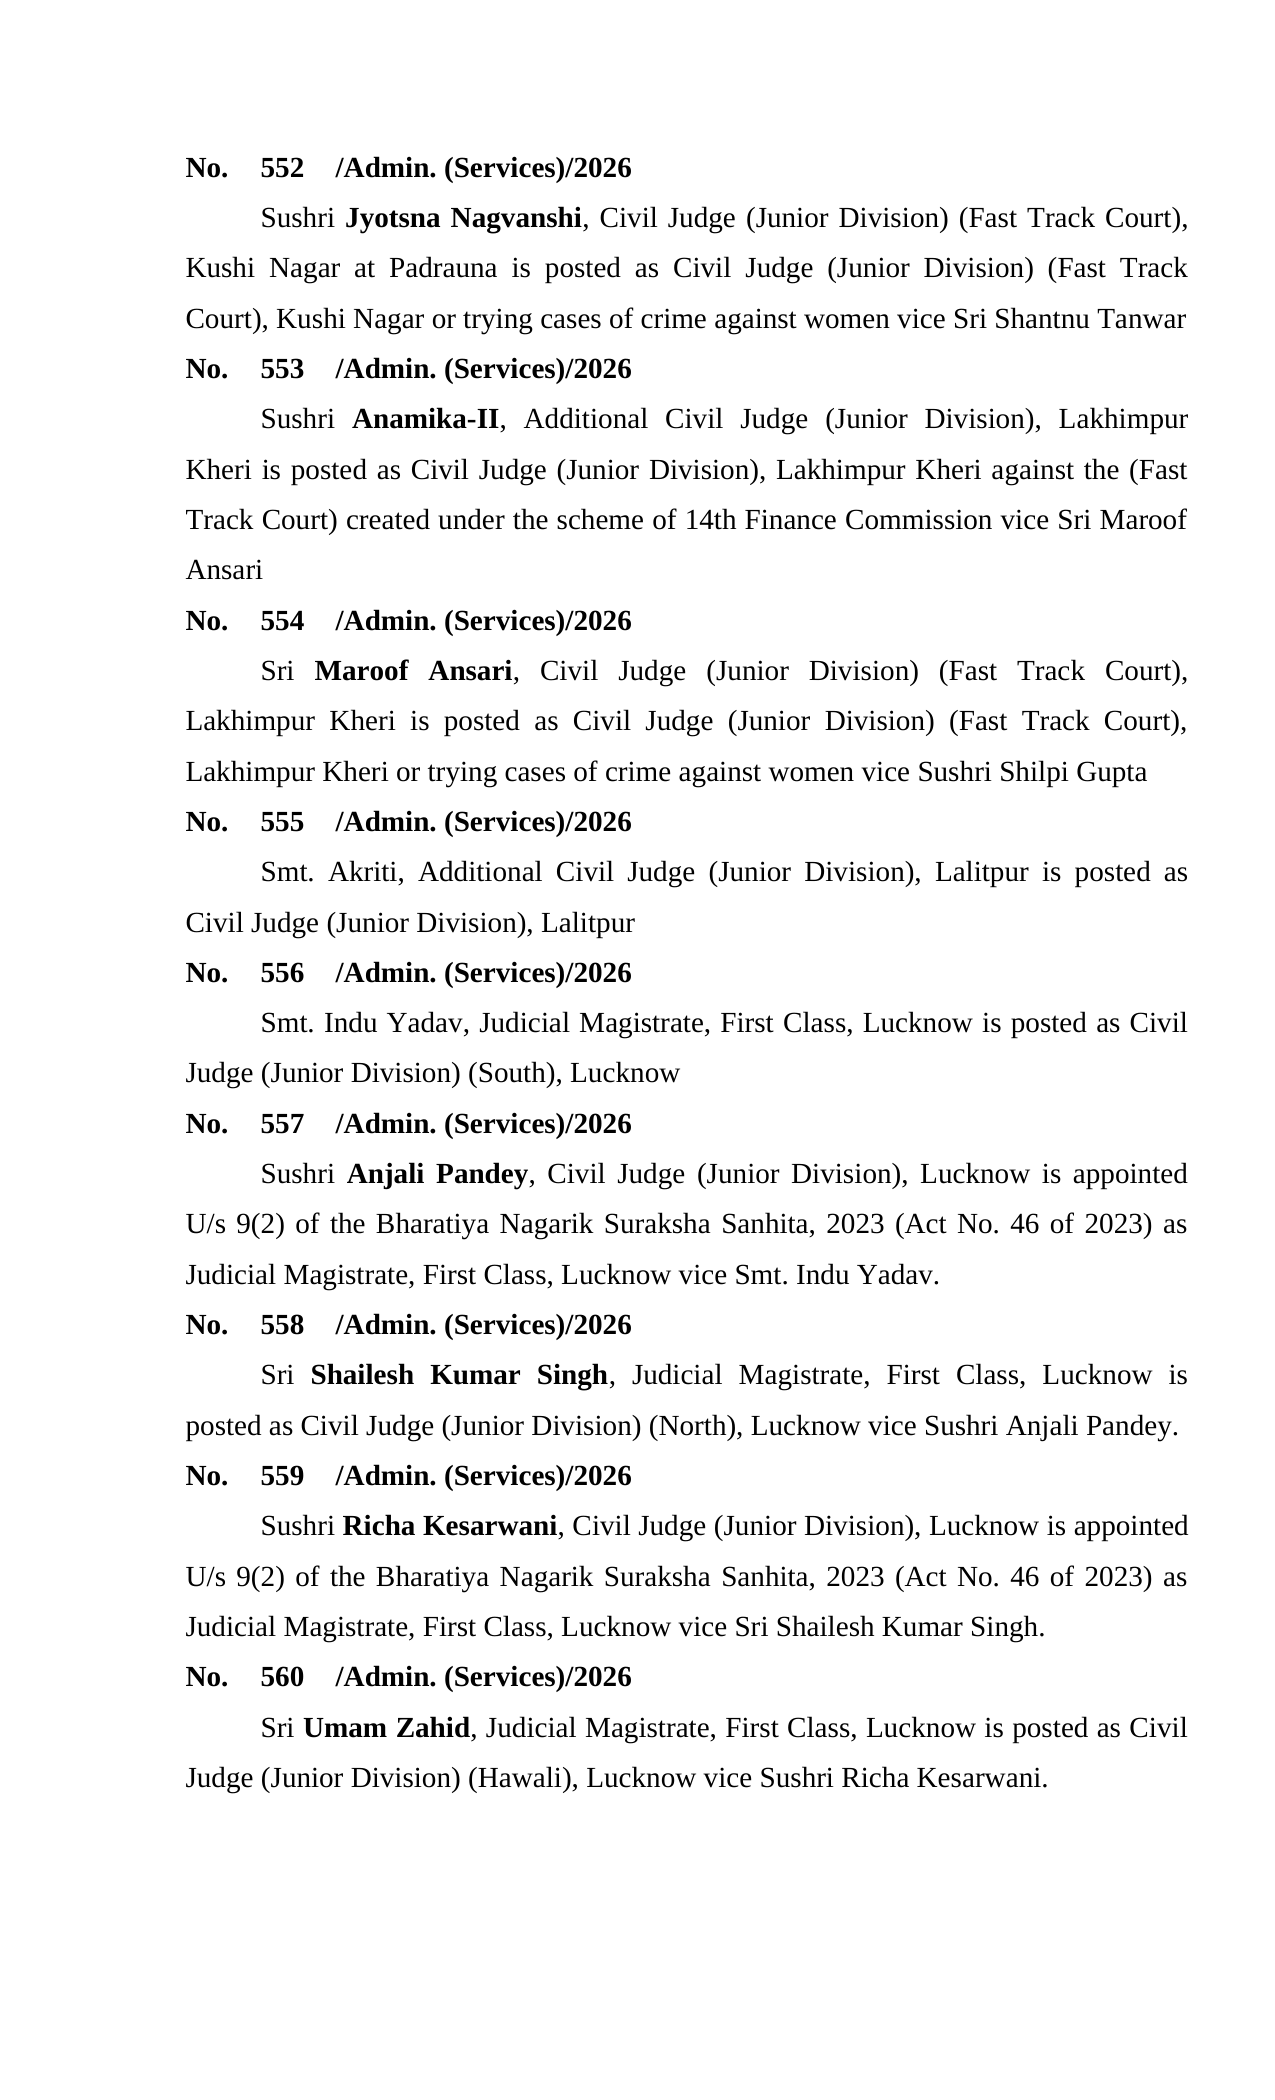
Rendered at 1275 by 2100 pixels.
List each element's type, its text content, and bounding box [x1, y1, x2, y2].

text Sri Umam Zahid, Judicial Magistrate, First Class, Lucknow is posted as Civil Judge (Junior Division) (Hawali), Lucknow vice Sushri Richa Kesarwani. [185, 1710, 1189, 1793]
text Sushri Richa Kesarwani, Civil Judge (Junior Division), Lucknow is appointed U/s 9(2) of the Bharatiya Nagarik Suraksha Sanhita, 2023 (Act No. 46 of 2023) as Judicial Magistrate, First Class, Lucknow vice Sri Shailesh Kumar Singh. [185, 1508, 1189, 1643]
text No. 557 /Admin. (Services)/2026 [185, 1106, 1189, 1139]
text No. 558 /Admin. (Services)/2026 [185, 1307, 1189, 1341]
text Sri Shailesh Kumar Singh, Judicial Magistrate, First Class, Lucknow is posted as Civil Judge (Junior Division) (North), Lucknow vice Sushri Anjali Pandey. [185, 1357, 1189, 1441]
text Sushri Jyotsna Nagvanshi, Civil Judge (Junior Division) (Fast Track Court), Kushi Nagar at Padrauna is posted as Civil Judge (Junior Division) (Fast Track Court), Kushi Nagar or trying cases of crime against women vice Sri Shantnu Tanwar [185, 200, 1189, 334]
text No. 560 /Admin. (Services)/2026 [185, 1659, 1189, 1693]
text Sushri Anamika-II, Additional Civil Judge (Junior Division), Lakhimpur Kheri is posted as Civil Judge (Junior Division), Lakhimpur Kheri against the (Fast Track Court) created under the scheme of 14th Finance Commission vice Sri Maroof Ansari [185, 402, 1189, 586]
text No. 554 /Admin. (Services)/2026 [185, 603, 1189, 636]
text No. 552 /Admin. (Services)/2026 [185, 150, 1189, 183]
text No. 555 /Admin. (Services)/2026 [185, 804, 1189, 838]
text Sri Maroof Ansari, Civil Judge (Junior Division) (Fast Track Court), Lakhimpur Kheri is posted as Civil Judge (Junior Division) (Fast Track Court), Lakhimpur Kheri or trying cases of crime against women vice Sushri Shilpi Gupta [185, 653, 1189, 787]
text No. 559 /Admin. (Services)/2026 [185, 1458, 1189, 1492]
text No. 556 /Admin. (Services)/2026 [185, 955, 1189, 988]
text Smt. Indu Yadav, Judicial Magistrate, First Class, Lucknow is posted as Civil Judge (Junior Division) (South), Lucknow [185, 1005, 1189, 1089]
text Sushri Anjali Pandey, Civil Judge (Junior Division), Lucknow is appointed U/s 9(2) of the Bharatiya Nagarik Suraksha Sanhita, 2023 (Act No. 46 of 2023) as Judicial Magistrate, First Class, Lucknow vice Smt. Indu Yadav. [185, 1156, 1189, 1290]
text No. 553 /Admin. (Services)/2026 [185, 351, 1189, 385]
text Smt. Akriti, Additional Civil Judge (Junior Division), Lalitpur is posted as Civil Judge (Junior Division), Lalitpur [185, 854, 1189, 938]
